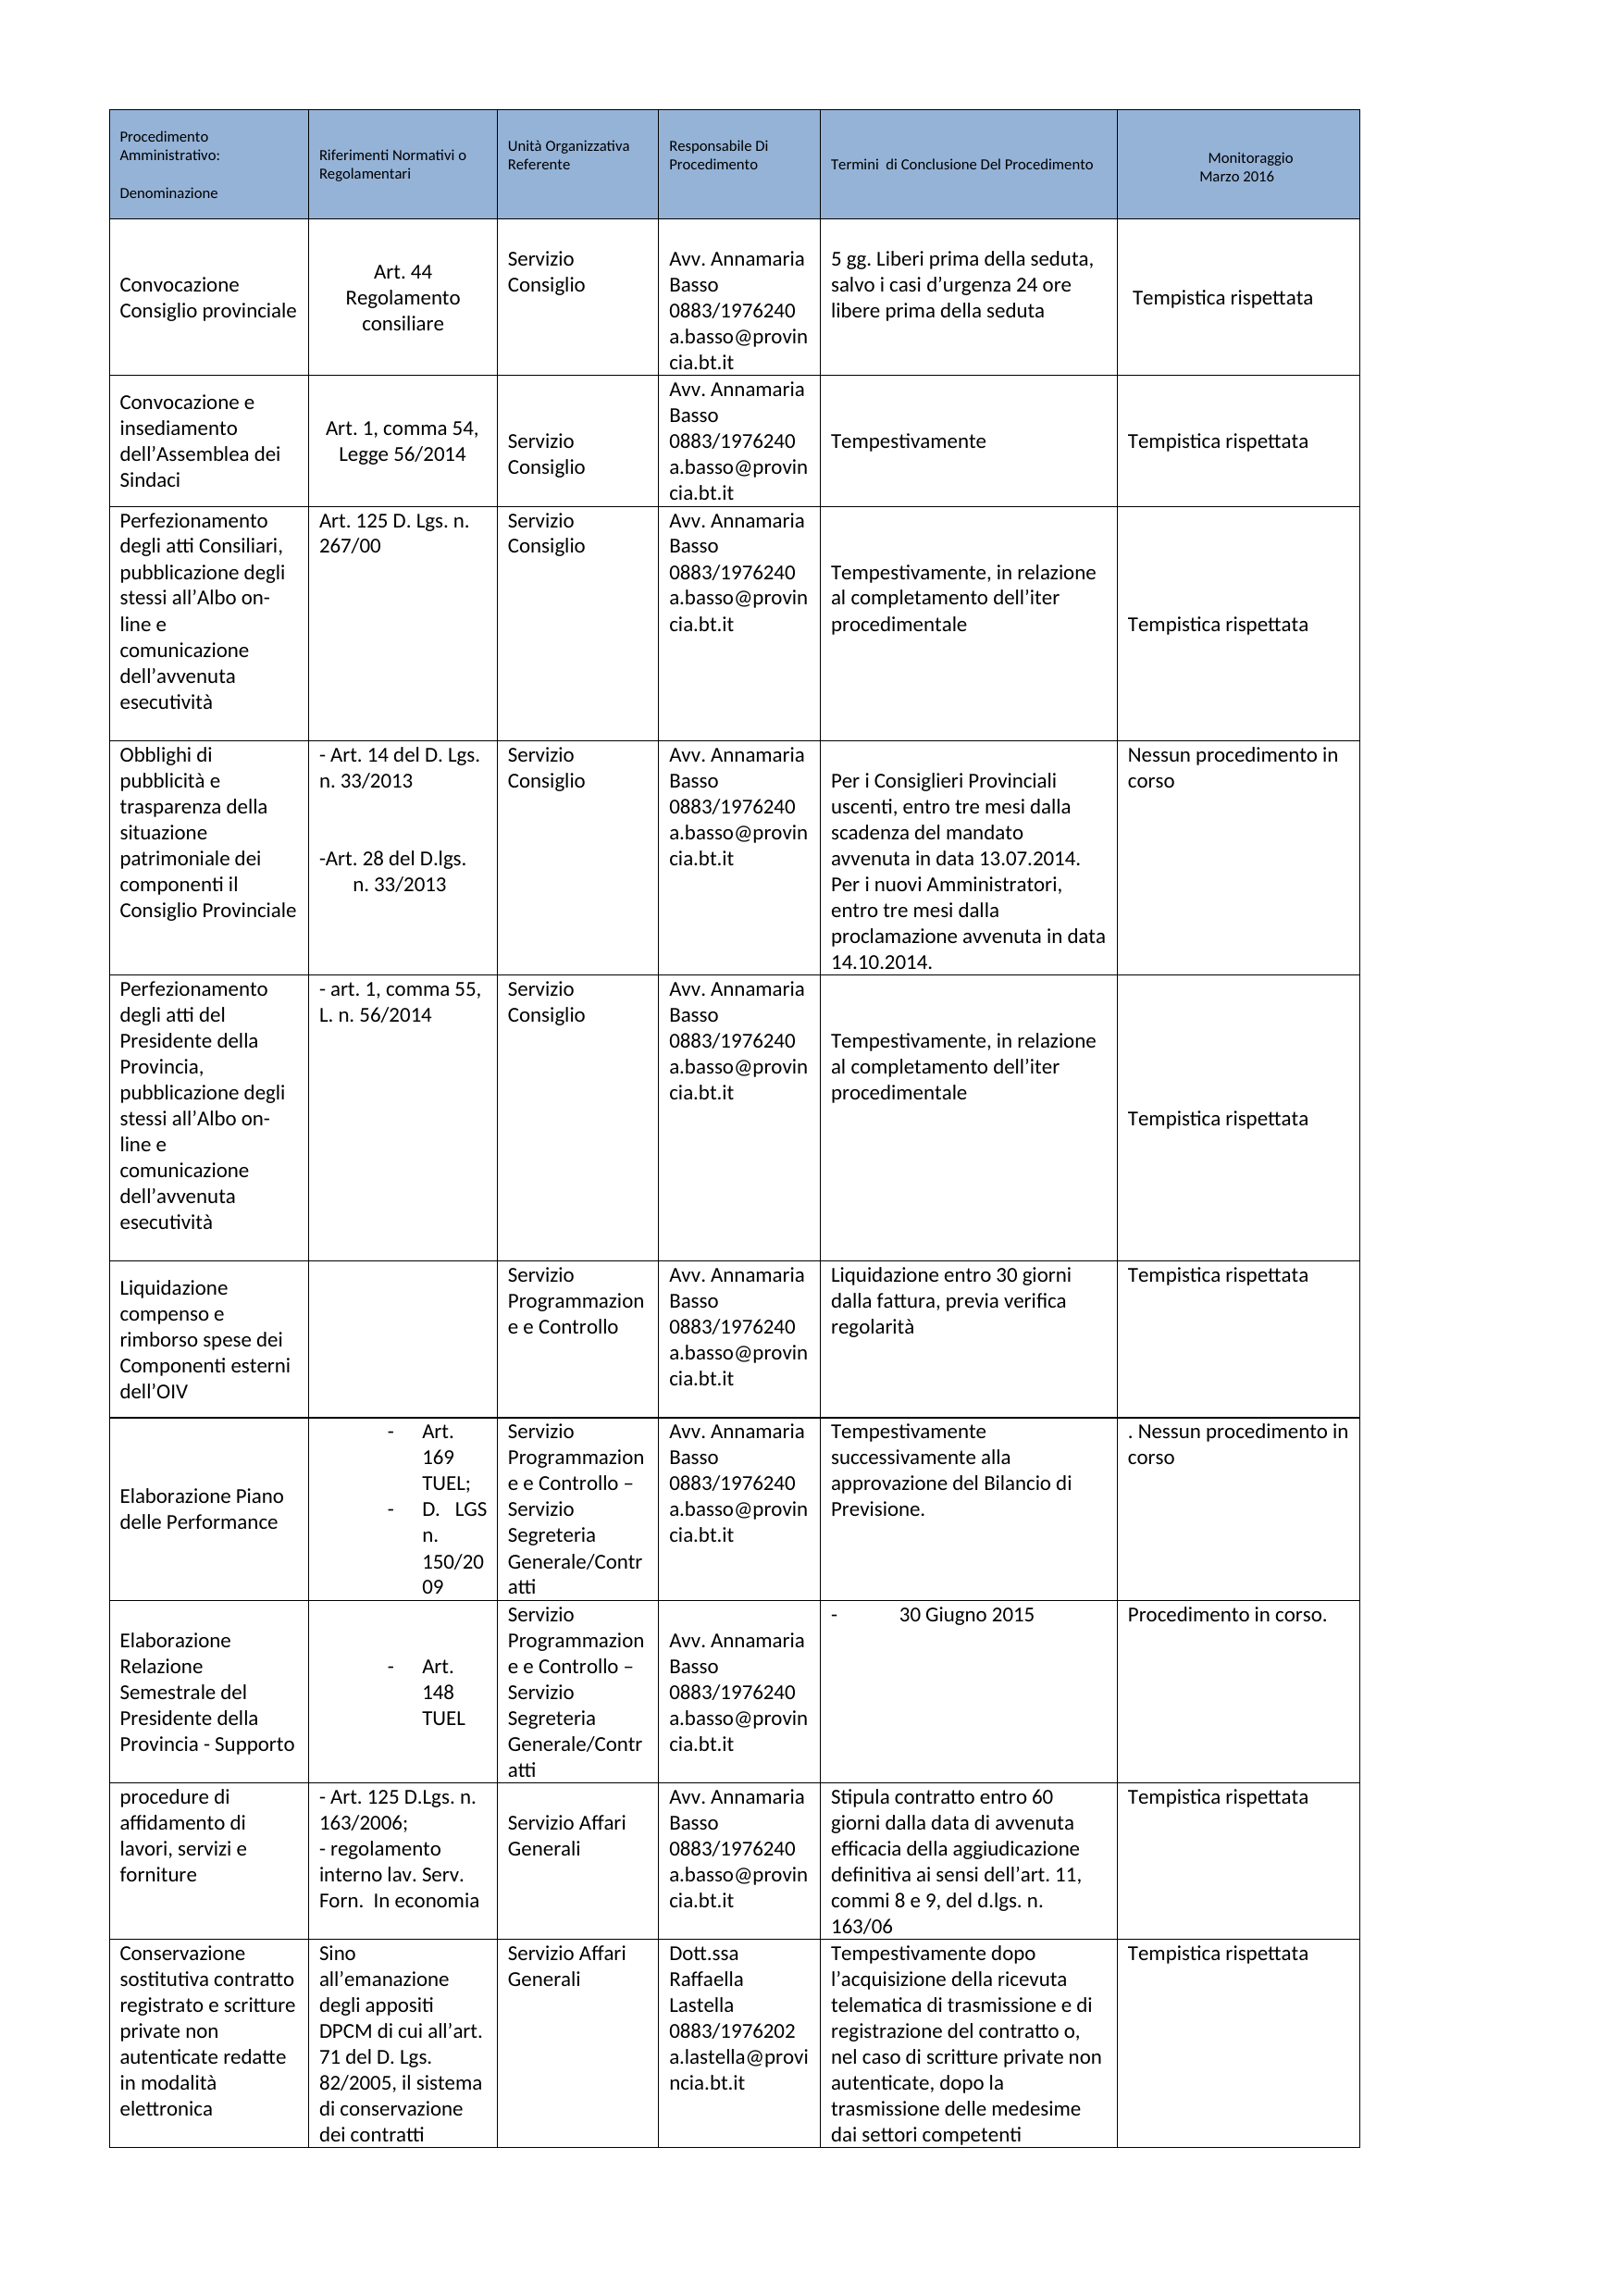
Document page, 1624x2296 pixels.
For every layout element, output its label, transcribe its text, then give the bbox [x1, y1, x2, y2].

table_cell Tempistica rispettata [1118, 1783, 1359, 1939]
table_cell - 30 Giugno 2015 [821, 1601, 1117, 1782]
table_cell Dott.ssa Raffaella Lastella 0883/1976202 a.lastella@provincia.bt.it [659, 1940, 820, 2147]
table_cell Servizio Consiglio [498, 975, 658, 1260]
table_cell - Art. 125 D.Lgs. n. 163/2006; - regolamento interno lav. Serv. Forn. In economia [309, 1783, 497, 1939]
table_cell - art. 1, comma 55, L. n. 56/2014 [309, 975, 497, 1260]
table_cell Procedimento in corso. [1118, 1601, 1359, 1782]
table_cell Avv. Annamaria Basso 0883/1976240 a.basso@provincia.bt.it [659, 741, 820, 974]
table_cell Tempistica rispettata [1118, 1261, 1359, 1417]
table_cell . Nessun procedimento in corso [1118, 1419, 1359, 1600]
table_cell Elaborazione Piano delle Performance [110, 1419, 308, 1600]
table_cell Convocazione Consiglio provinciale [110, 219, 308, 375]
table_cell Tempestivamente successivamente alla approvazione del Bilancio di Previsione. [821, 1419, 1117, 1600]
table_cell Tempistica rispettata [1118, 1940, 1359, 2147]
table_cell Tempistica rispettata [1118, 376, 1359, 506]
table_cell Art. 148 TUEL [309, 1601, 497, 1782]
table_cell Avv. Annamaria Basso 0883/1976240 a.basso@provincia.bt.it [659, 376, 820, 506]
table_cell Stipula contratto entro 60 giorni dalla data di avvenuta efficacia della aggiudicazione definitiva ai sensi dell’art. 11, commi 8 e 9, del d.lgs. n. 163/06 [821, 1783, 1117, 1939]
table_header Responsabile Di Procedimento [659, 110, 820, 218]
table_cell Servizio Consiglio [498, 376, 658, 506]
table_cell Conservazione sostitutiva contratto registrato e scritture private non autenticate redatte in modalità elettronica [110, 1940, 308, 2147]
table_cell Servizio Programmazione e Controllo – Servizio Segreteria Generale/Contratti [498, 1419, 658, 1600]
table_cell Art. 169 TUEL; D. LGS n. 150/2009 [309, 1419, 497, 1600]
table_cell Servizio Affari Generali [498, 1783, 658, 1939]
table_cell Tempestivamente [821, 376, 1117, 506]
table_cell Avv. Annamaria Basso 0883/1976240 a.basso@provincia.bt.it [659, 1783, 820, 1939]
table_cell Tempistica rispettata [1118, 219, 1359, 375]
table_header Unità Organizzativa Referente [498, 110, 658, 218]
table_cell Art. 44 Regolamento consiliare [309, 219, 497, 375]
table_cell Nessun procedimento in corso [1118, 741, 1359, 974]
table_cell Avv. Annamaria Basso 0883/1976240 a.basso@provincia.bt.it [659, 975, 820, 1260]
table_cell Tempestivamente dopo l’acquisizione della ricevuta telematica di trasmissione e di registrazione del contratto o, nel caso di scritture private non autenticate, dopo la trasmissione delle medesime dai settori competenti [821, 1940, 1117, 2147]
table_cell procedure di affidamento di lavori, servizi e forniture [110, 1783, 308, 1939]
table_cell Elaborazione Relazione Semestrale del Presidente della Provincia - Supporto [110, 1601, 308, 1782]
table_cell [309, 1261, 497, 1417]
table_cell Perfezionamento degli atti Consiliari, pubblicazione degli stessi all’Albo on-line e comunicazione dell’avvenuta esecutività [110, 507, 308, 740]
table_cell Art. 125 D. Lgs. n. 267/00 [309, 507, 497, 740]
table_cell Avv. Annamaria Basso 0883/1976240 a.basso@provincia.bt.it [659, 1419, 820, 1600]
table_cell Servizio Affari Generali [498, 1940, 658, 2147]
table_header Riferimenti Normativi o Regolamentari [309, 110, 497, 218]
table_cell Sino all’emanazione degli appositi DPCM di cui all’art. 71 del D. Lgs. 82/2005, il sistema di conservazione dei contratti [309, 1940, 497, 2147]
table_cell Servizio Consiglio [498, 507, 658, 740]
table_cell Avv. Annamaria Basso 0883/1976240 a.basso@provincia.bt.it [659, 1261, 820, 1417]
table_cell Servizio Consiglio [498, 219, 658, 375]
table_cell Art. 1, comma 54, Legge 56/2014 [309, 376, 497, 506]
table_cell Tempestivamente, in relazione al completamento dell’iter procedimentale [821, 975, 1117, 1260]
table_header Termini di Conclusione Del Procedimento [821, 110, 1117, 218]
table_cell - Art. 14 del D. Lgs. n. 33/2013 -Art. 28 del D.lgs. n. 33/2013 [309, 741, 497, 974]
table_cell Avv. Annamaria Basso 0883/1976240 a.basso@provincia.bt.it [659, 219, 820, 375]
table_cell 5 gg. Liberi prima della seduta, salvo i casi d’urgenza 24 ore libere prima della seduta [821, 219, 1117, 375]
table_cell Tempistica rispettata [1118, 507, 1359, 740]
table_cell Avv. Annamaria Basso 0883/1976240 a.basso@provincia.bt.it [659, 1601, 820, 1782]
table_cell Perfezionamento degli atti del Presidente della Provincia, pubblicazione degli stessi all’Albo on-line e comunicazione dell’avvenuta esecutività [110, 975, 308, 1260]
table_cell Obblighi di pubblicità e trasparenza della situazione patrimoniale dei componenti il Consiglio Provinciale [110, 741, 308, 974]
table_cell Servizio Consiglio [498, 741, 658, 974]
table_cell Servizio Programmazione e Controllo – Servizio Segreteria Generale/Contratti [498, 1601, 658, 1782]
table_cell Servizio Programmazione e Controllo [498, 1261, 658, 1417]
table_header Procedimento Amministrativo: Denominazione [110, 110, 308, 218]
table_header Monitoraggio Marzo 2016 [1118, 110, 1359, 218]
table_cell Avv. Annamaria Basso 0883/1976240 a.basso@provincia.bt.it [659, 507, 820, 740]
table_cell Liquidazione entro 30 giorni dalla fattura, previa verifica regolarità [821, 1261, 1117, 1417]
table_cell Tempestivamente, in relazione al completamento dell’iter procedimentale [821, 507, 1117, 740]
table_cell Per i Consiglieri Provinciali uscenti, entro tre mesi dalla scadenza del mandato avvenuta in data 13.07.2014. Per i nuovi Amministratori, entro tre mesi dalla proclamazione avvenuta in data 14.10.2014. [821, 741, 1117, 974]
table_cell Convocazione e insediamento dell’Assemblea dei Sindaci [110, 376, 308, 506]
table_cell Liquidazione compenso e rimborso spese dei Componenti esterni dell’OIV [110, 1261, 308, 1417]
table_cell Tempistica rispettata [1118, 975, 1359, 1260]
